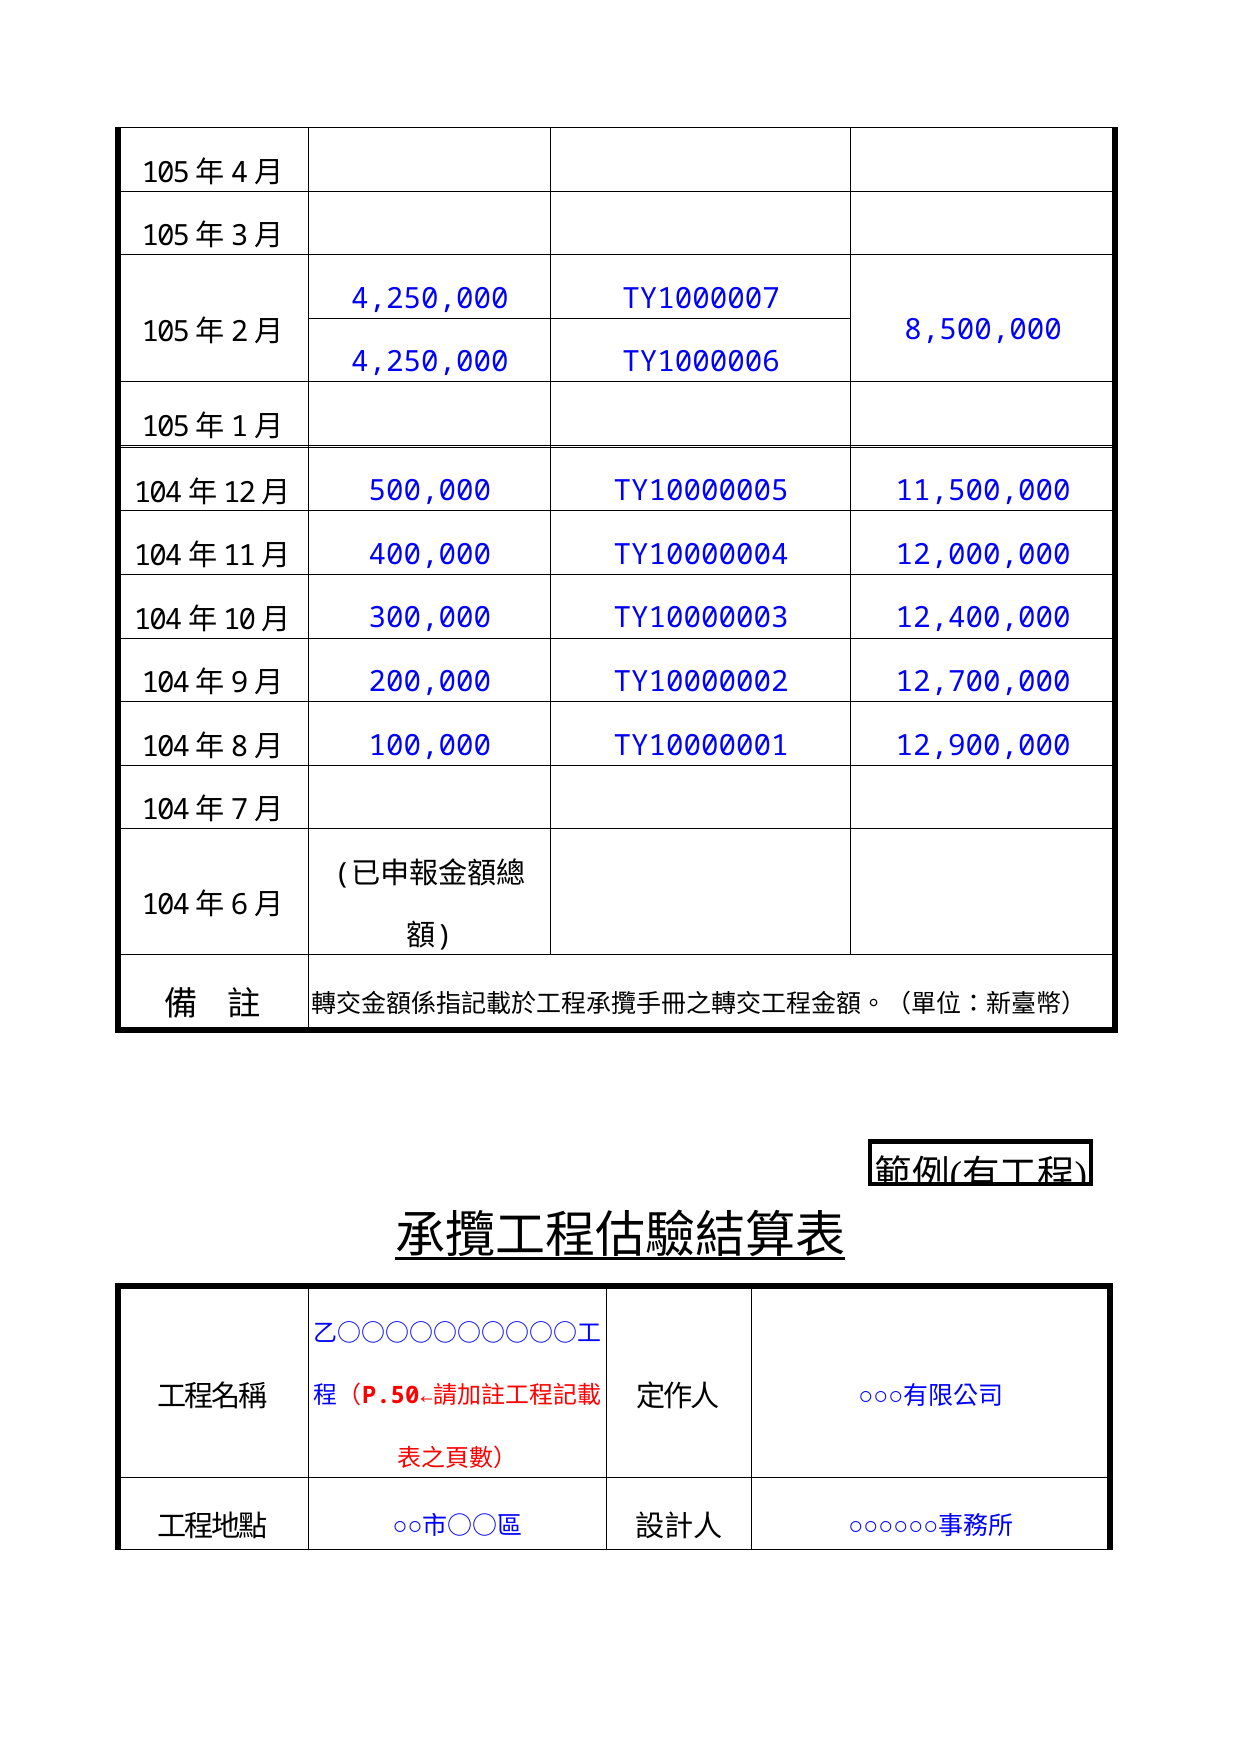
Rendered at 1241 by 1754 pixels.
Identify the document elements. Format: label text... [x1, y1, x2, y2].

table_cell [851, 382, 1112, 445]
table_cell 4,250,000 [309, 319, 550, 381]
table_cell 104年11月 [121, 511, 308, 574]
table_cell 轉交金額係指記載於工程承攬手冊之轉交工程金額。（單位：新臺幣） [309, 955, 1112, 1027]
table_cell TY10000005 [551, 448, 850, 510]
table_cell ○○市○○區 [309, 1478, 606, 1549]
table_cell 400,000 [309, 511, 550, 574]
table_cell [309, 192, 550, 254]
table_cell 11,500,000 [851, 448, 1112, 510]
text 承攬工程估驗結算表 [118, 1158, 1122, 1283]
table_cell (已申報金額總額) [309, 829, 550, 954]
table_cell 設計人 [607, 1478, 751, 1549]
table_cell [851, 766, 1112, 828]
table_cell [551, 766, 850, 828]
table_cell 104年6月 [121, 829, 308, 954]
table_cell [309, 382, 550, 445]
table_cell 104年12月 [121, 448, 308, 510]
table_header 定作人 [607, 1289, 751, 1477]
table_cell [309, 766, 550, 828]
table_cell [309, 128, 550, 191]
table_cell [551, 382, 850, 445]
table_cell 4,250,000 [309, 255, 550, 318]
table_cell 備 註 [121, 955, 308, 1027]
table_cell 104年8月 [121, 702, 308, 764]
table_cell 8,500,000 [851, 255, 1112, 381]
table_cell 105年4月 [121, 128, 308, 191]
table_cell 104年9月 [121, 639, 308, 701]
table_cell 105年3月 [121, 192, 308, 254]
table_cell 104年10月 [121, 575, 308, 637]
table_cell 工程地點 [121, 1478, 308, 1549]
table_cell 105年1月 [121, 382, 308, 445]
table_header ○○○有限公司 [752, 1289, 1107, 1477]
table_cell [851, 192, 1112, 254]
table_cell TY1000006 [551, 319, 850, 381]
table_cell 104年7月 [121, 766, 308, 828]
table_cell TY1000007 [551, 255, 850, 318]
table_cell 100,000 [309, 702, 550, 764]
table_cell [551, 128, 850, 191]
table_header 乙○○○○○○○○○○工程（P.50←請加註工程記載表之頁數） [309, 1289, 606, 1477]
table_cell 12,900,000 [851, 702, 1112, 764]
table_header 工程名稱 [121, 1289, 308, 1477]
table_cell TY10000003 [551, 575, 850, 637]
table_cell [851, 128, 1112, 191]
table_cell [551, 829, 850, 954]
table_cell [551, 192, 850, 254]
text 範例(有工程) [872, 1144, 1089, 1182]
table_cell TY10000001 [551, 702, 850, 764]
table_cell 500,000 [309, 448, 550, 510]
table_cell TY10000002 [551, 639, 850, 701]
table_cell 12,400,000 [851, 575, 1112, 637]
table_cell [851, 829, 1112, 954]
table_cell TY10000004 [551, 511, 850, 574]
table_cell 12,700,000 [851, 639, 1112, 701]
table_cell 12,000,000 [851, 511, 1112, 574]
table_cell 200,000 [309, 639, 550, 701]
table_cell ○○○○○○事務所 [752, 1478, 1107, 1549]
table_cell 300,000 [309, 575, 550, 637]
table_cell 105年2月 [121, 255, 308, 381]
